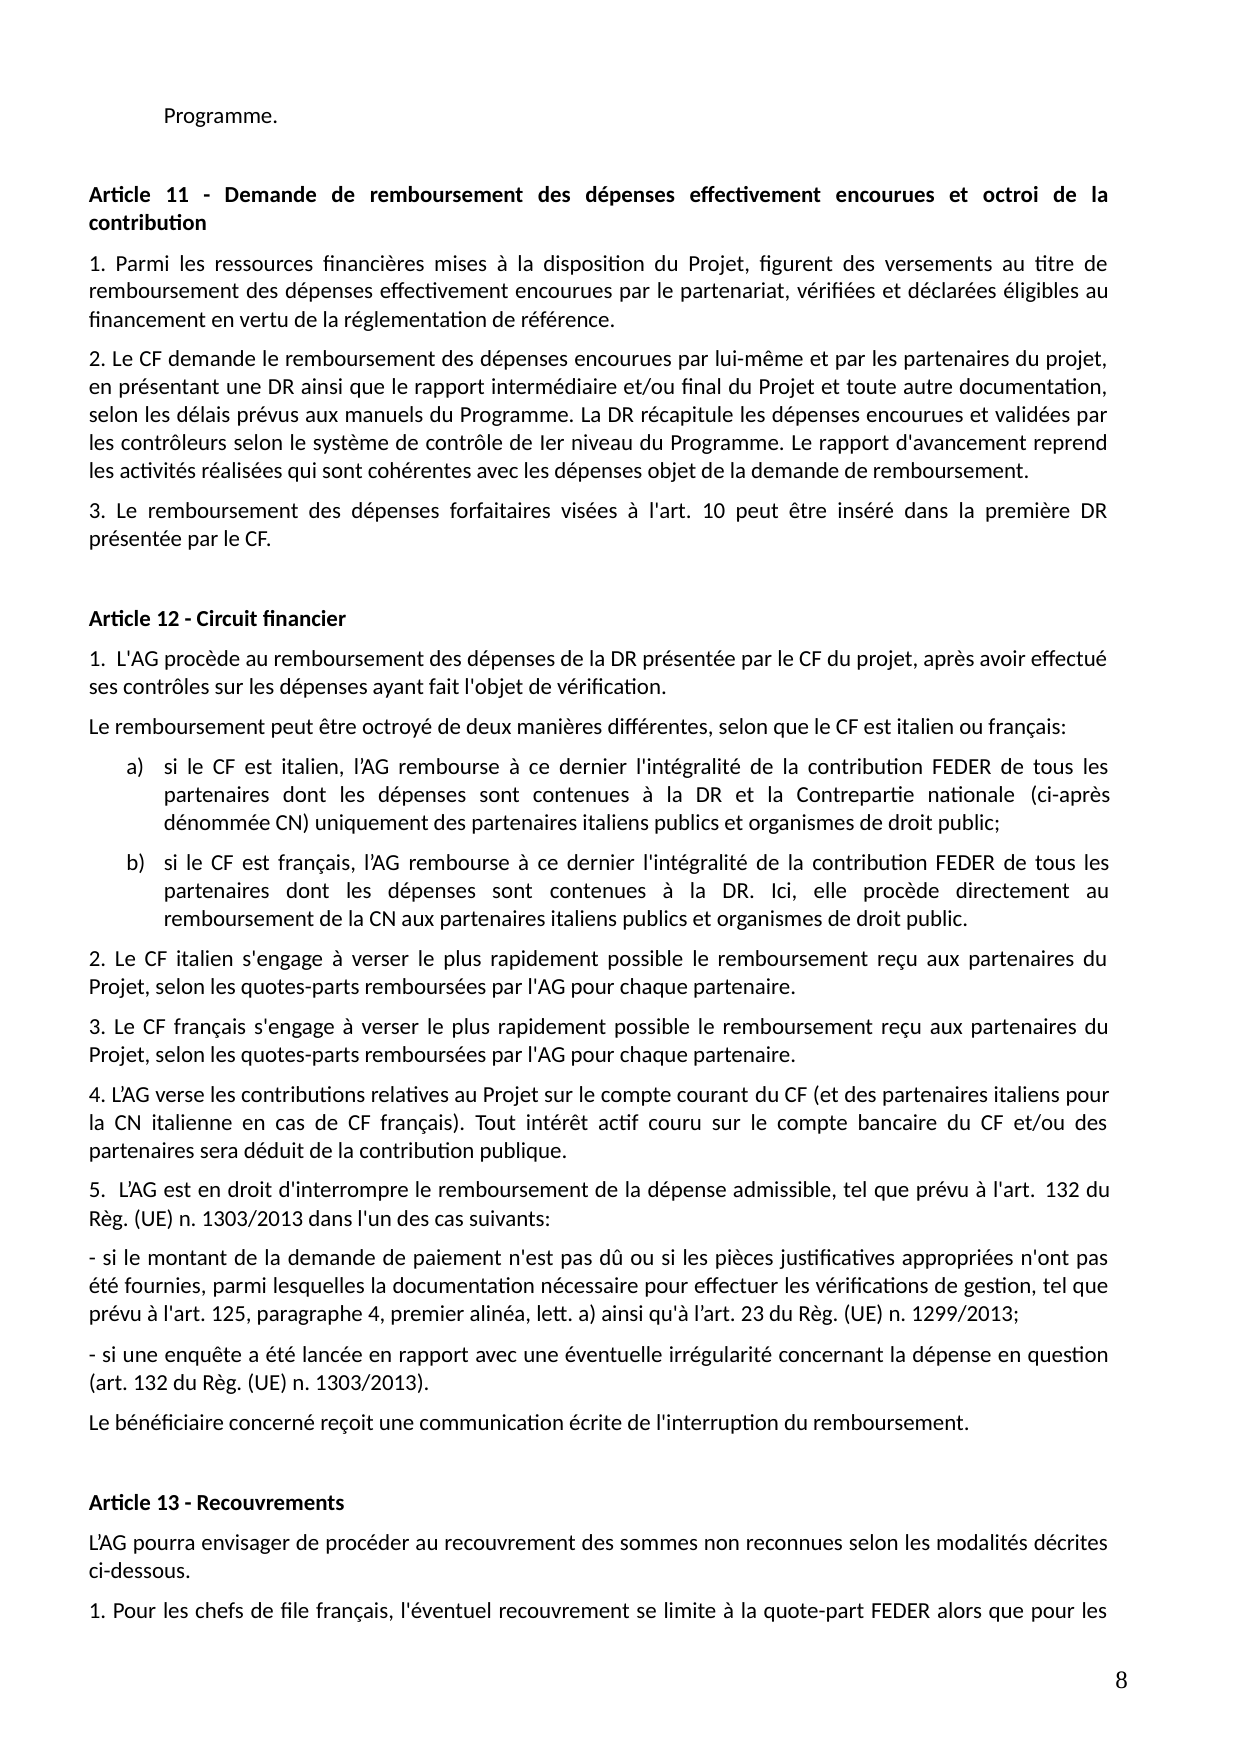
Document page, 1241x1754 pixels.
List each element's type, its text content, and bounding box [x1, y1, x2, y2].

table_cell Programme. [83, 83, 1116, 174]
table_cell Article 12 - Circuit financier 1. L'AG procède au remboursement des dépenses de la DR présentée par le CF du projet, après avoir effectué ses contrôles sur les dépenses ayant fait l'objet de vérification. Le remboursement peut être octroyé de deux manières différentes, selon que le CF est italien ou français: si le CF est italien, l’AG rembourse à ce dernier l'intégralité de la contribution FEDER de tous les partenaires dont les dépenses sont contenues à la DR et la Contrepartie nationale (ci-après dénommée CN) uniquement des partenaires italiens publics et organismes de droit public; si le CF est français, l’AG rembourse à ce dernier l'intégralité de la contribution FEDER de tous les partenaires dont les dépenses sont contenues à la DR. Ici, elle procède directement au remboursement de la CN aux partenaires italiens publics et organismes de droit public. 2. Le CF italien s'engage à verser le plus rapidement possible le remboursement reçu aux partenaires du Projet, selon les quotes-parts remboursées par l'AG pour chaque partenaire. 3. Le CF français s'engage à verser le plus rapidement possible le remboursement reçu aux partenaires du Projet, selon les quotes-parts remboursées par l'AG pour chaque partenaire. 4. L’AG verse les contributions relatives au Projet sur le compte courant du CF (et des partenaires italiens pour la CN italienne en cas de CF français). Tout intérêt actif couru sur le compte bancaire du CF et/ou des partenaires sera déduit de la contribution publique. 5. L’AG est en droit d'interrompre le remboursement de la dépense admissible, tel que prévu à l'art. 132 du Règ. (UE) n. 1303/2013 dans l'un des cas suivants: - si le montant de la demande de paiement n'est pas dû ou si les pièces justificatives appropriées n'ont pas été fournies, parmi lesquelles la documentation nécessaire pour effectuer les vérifications de gestion, tel que prévu à l'art. 125, paragraphe 4, premier alinéa, lett. a) ainsi qu'à l’art. 23 du Règ. (UE) n. 1299/2013; - si une enquête a été lancée en rapport avec une éventuelle irrégularité concernant la dépense en question (art. 132 du Règ. (UE) n. 1303/2013). Le bénéficiaire concerné reçoit une communication écrite de l'interruption du remboursement. [83, 598, 1116, 1482]
table_cell Article 13 - Recouvrements L’AG pourra envisager de procéder au recouvrement des sommes non reconnues selon les modalités décrites ci-dessous. 1. Pour les chefs de file français, l'éventuel recouvrement se limite à la quote-part FEDER alors que pour les [83, 1482, 1116, 1630]
table_cell Article 11 - Demande de remboursement des dépenses effectivement encourues et octroi de la contribution 1. Parmi les ressources financières mises à la disposition du Projet, figurent des versements au titre de remboursement des dépenses effectivement encourues par le partenariat, vérifiées et déclarées éligibles au financement en vertu de la réglementation de référence. 2. Le CF demande le remboursement des dépenses encourues par lui-même et par les partenaires du projet, en présentant une DR ainsi que le rapport intermédiaire et/ou final du Projet et toute autre documentation, selon les délais prévus aux manuels du Programme. La DR récapitule les dépenses encourues et validées par les contrôleurs selon le système de contrôle de Ier niveau du Programme. Le rapport d'avancement reprend les activités réalisées qui sont cohérentes avec les dépenses objet de la demande de remboursement. 3. Le remboursement des dépenses forfaitaires visées à l'art. 10 peut être inséré dans la première DR présentée par le CF. [83, 175, 1116, 598]
